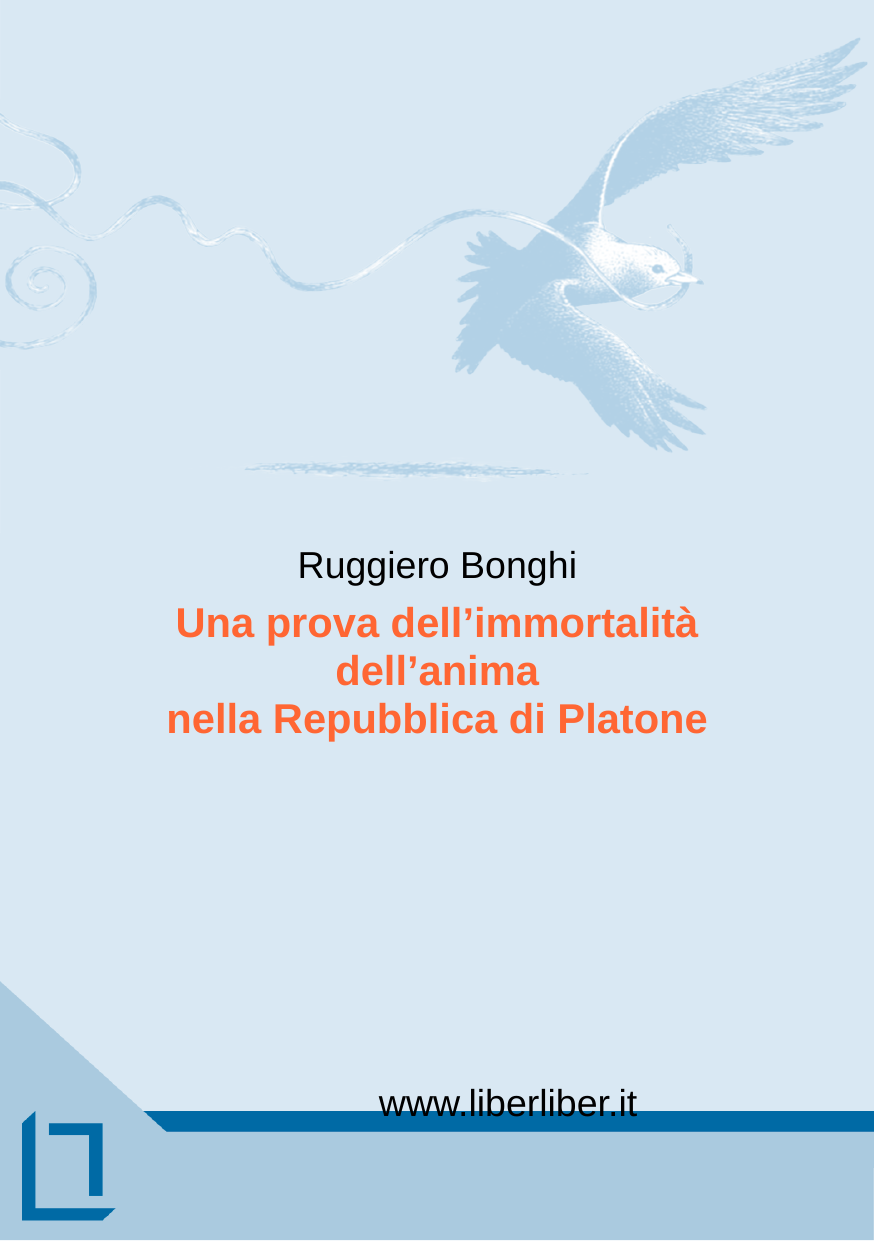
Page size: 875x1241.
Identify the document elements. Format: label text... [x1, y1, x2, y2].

text Una prova dell’immortalità dell’anima nella Repubblica di Platone [94, 598, 779, 742]
text www.liberliber.it [331, 1081, 685, 1124]
picture [0, 0, 874, 1241]
text Ruggiero Bonghi [94, 543, 779, 586]
